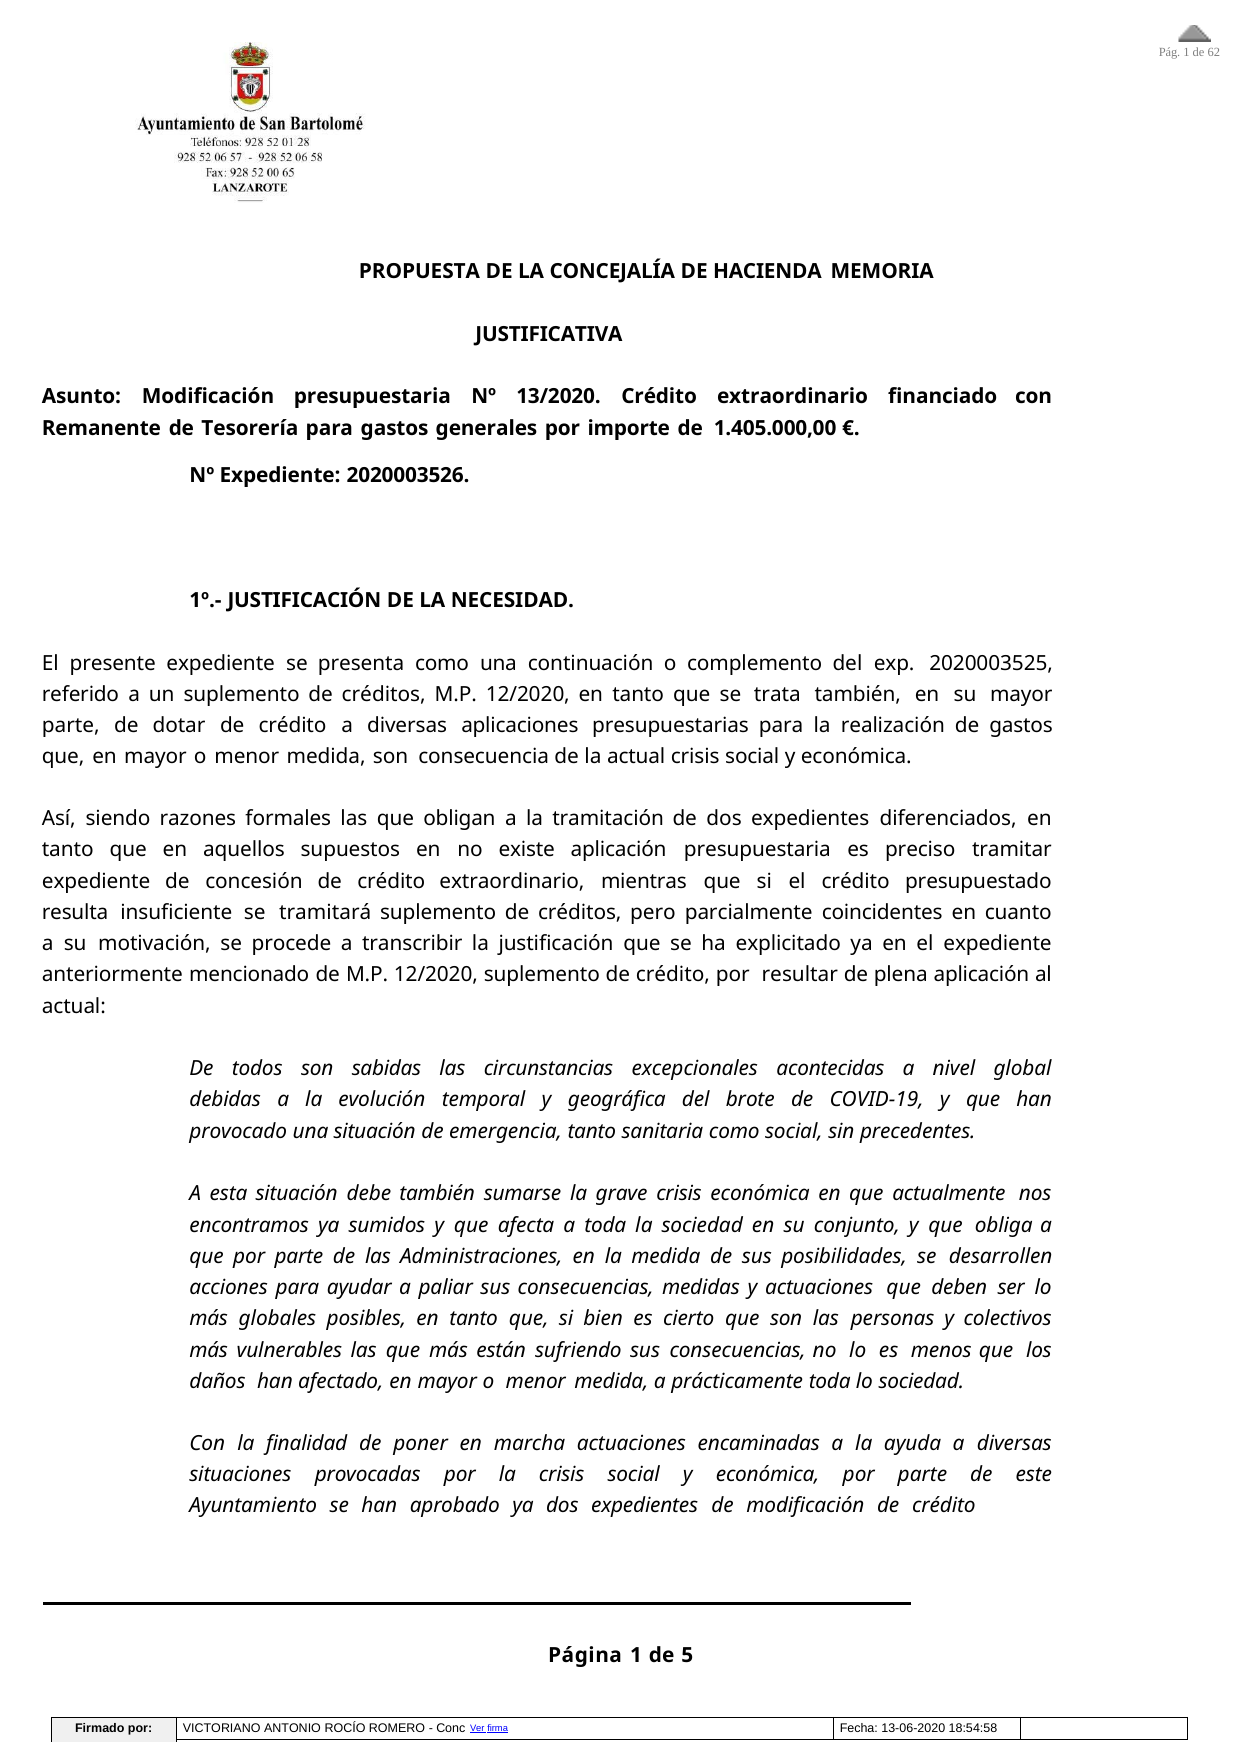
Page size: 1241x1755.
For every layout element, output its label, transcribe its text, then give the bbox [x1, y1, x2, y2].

table_header Fecha: 13-06-2020 18:54:58 [834, 1718, 1020, 1739]
table_header VICTORIANO ANTONIO ROCÍO ROMERO - Conc Ver firma [177, 1718, 833, 1739]
text El presente expediente se presenta como una continuación o complemento del exp. 2020003525, referido a un suplemento de créditos, M.P. 12/2020, en tanto que se trata también, en su mayor parte, de dotar de crédito a diversas aplicaciones presupuestarias para la realización de gastos que, en mayor o menor medida, son consecuencia de la actual crisis social y económica. [42, 648, 1053, 770]
text Nº Expediente: 2020003526. [189, 461, 1232, 489]
text Con la finalidad de poner en marcha actuaciones encaminadas a la ayuda a diversas situaciones provocadas por la crisis social y económica, por parte de este Ayuntamiento se han aprobado ya dos expedientes de modificación de crédito [189, 1428, 1052, 1519]
text Asunto: Modificación presupuestaria Nº 13/2020. Crédito extraordinario financiado con Remanente de Tesorería para gastos generales por importe de 1.405.000,00 €. [42, 381, 1052, 441]
text PROPUESTA DE LA CONCEJALÍA DE HACIENDA MEMORIA JUSTIFICATIVA [359, 256, 983, 347]
table_header Firmado por: [52, 1718, 176, 1739]
text 1º.- JUSTIFICACIÓN DE LA NECESIDAD. [189, 585, 1232, 613]
text A esta situación debe también sumarse la grave crisis económica en que actualmente nos encontramos ya sumidos y que afecta a toda la sociedad en su conjunto, y que obliga a que por parte de las Administraciones, en la medida de sus posibilidades, se desarrollen acciones para ayudar a paliar sus consecuencias, medidas y actuaciones que deben ser lo más globales posibles, en tanto que, si bien es cierto que son las personas y colectivos más vulnerables las que más están sufriendo sus consecuencias, no lo es menos que los daños han afectado, en mayor o menor medida, a prácticamente toda lo sociedad. [189, 1178, 1052, 1394]
text Página 1 de 5 [322, 1641, 919, 1669]
text Así, siendo razones formales las que obligan a la tramitación de dos expedientes diferenciados, en tanto que en aquellos supuestos en no existe aplicación presupuestaria es preciso tramitar expediente de concesión de crédito extraordinario, mientras que si el crédito presupuestado resulta insuficiente se tramitará suplemento de créditos, pero parcialmente coincidentes en cuanto a su motivación, se procede a transcribir la justificación que se ha explicitado ya en el expediente anteriormente mencionado de M.P. 12/2020, suplemento de crédito, por resultar de plena aplicación al actual: [42, 803, 1052, 1019]
table_header [1021, 1718, 1187, 1739]
text De todos son sabidas las circunstancias excepcionales acontecidas a nivel global debidas a la evolución temporal y geográfica del brote de COVID-19, y que han provocado una situación de emergencia, tanto sanitaria como social, sin precedentes. [189, 1053, 1052, 1144]
